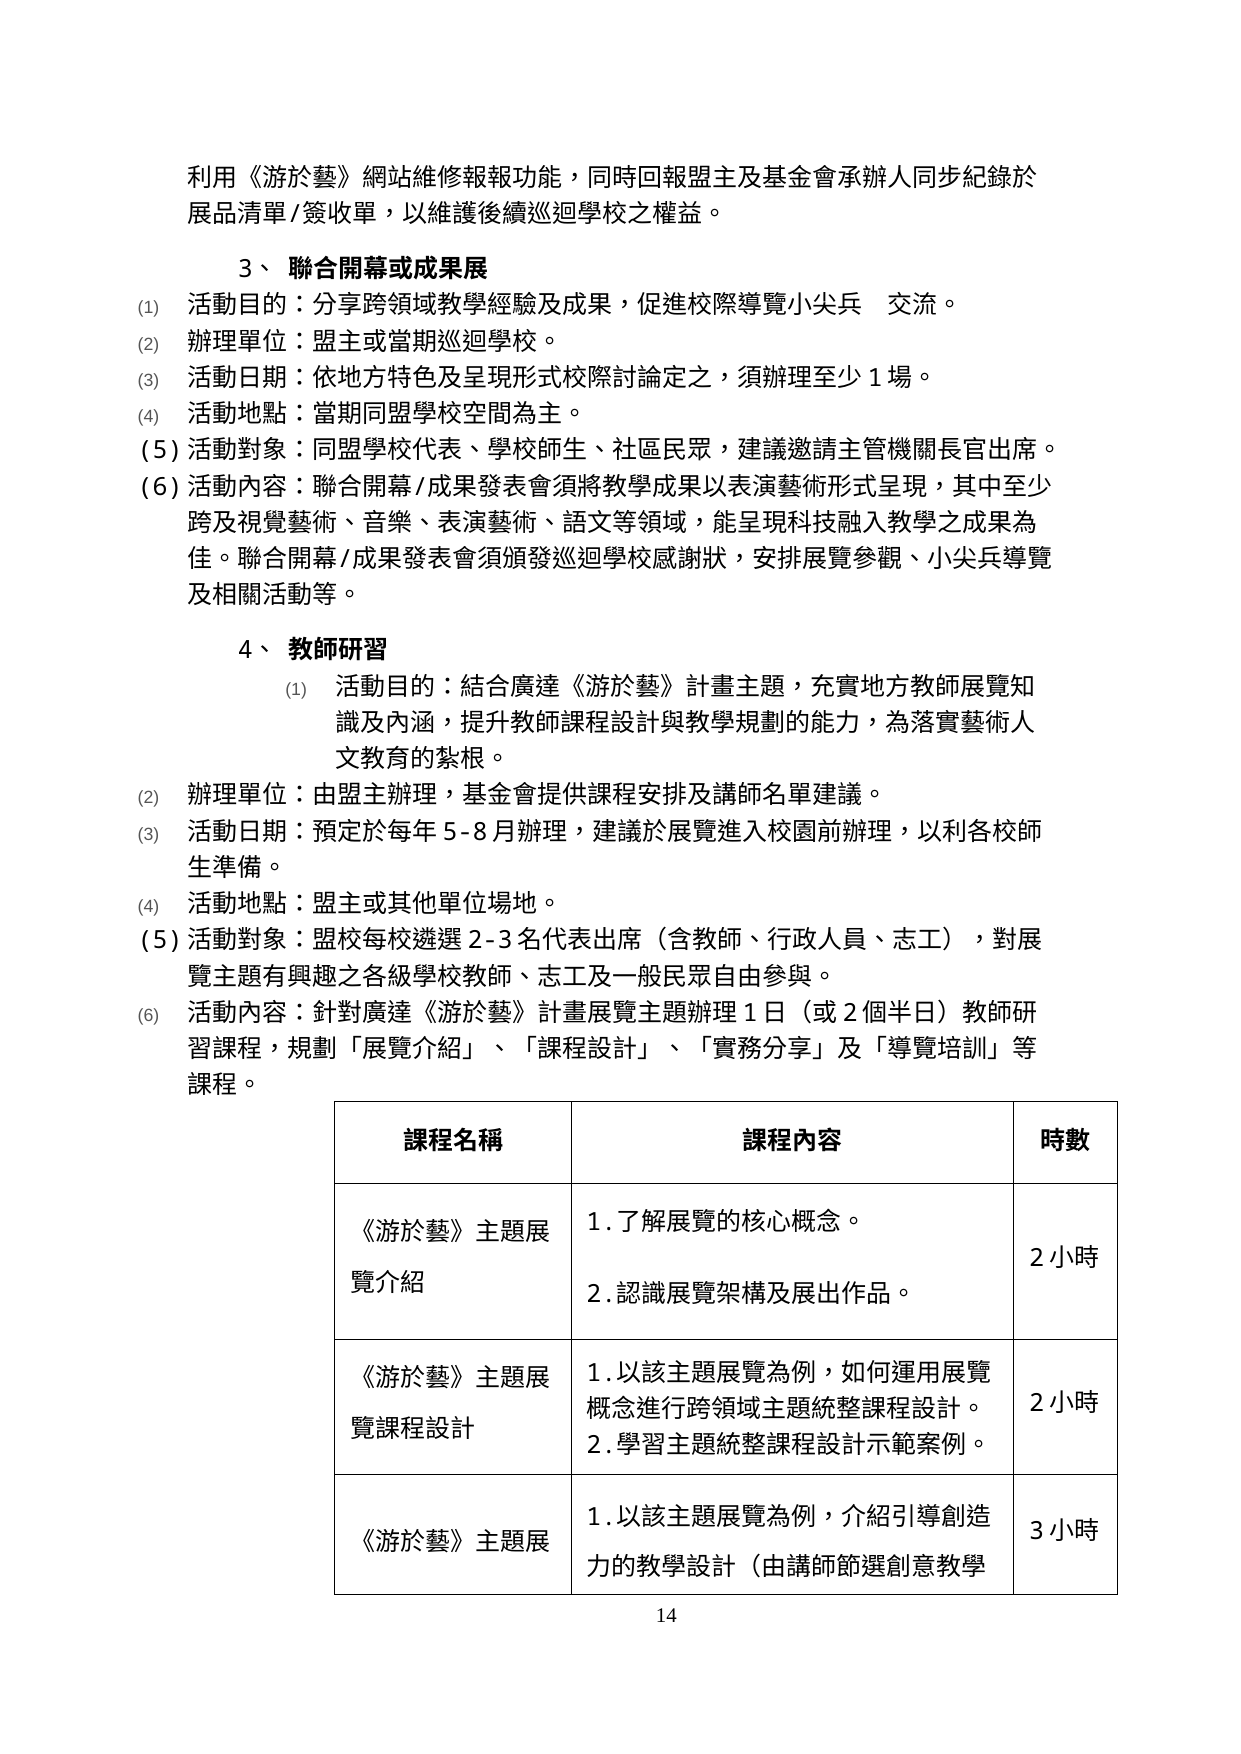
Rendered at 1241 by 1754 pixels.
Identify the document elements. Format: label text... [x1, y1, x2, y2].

table_cell 《游於藝》主題展 [335, 1475, 571, 1594]
list 活動目的：結合廣達《游於藝》計畫主題，充實地方教師展覽知識及內涵，提升教師課程設計與教學規劃的能力，為落實藝術人文教育的紮根。 [285, 666, 1053, 775]
list 活動對象：同盟學校代表、學校師生、社區民眾，建議邀請主管機關長官出席。 [137, 430, 1053, 466]
list 活動內容：聯合開幕/成果發表會須將教學成果以表演藝術形式呈現，其中至少跨及視覺藝術、音樂、表演藝術、語文等領域，能呈現科技融入教學之成果為佳。聯合開幕/成果發表會須頒發巡迴學校感謝狀，安排展覽參觀、小尖兵導覽及相關活動等。 [137, 466, 1053, 611]
list 活動目的：分享跨領域教學經驗及成果，促進校際導覽小尖兵 交流。 [137, 285, 1053, 321]
table_cell 1.了解展覽的核心概念。 2.認識展覽架構及展出作品。 [572, 1184, 1013, 1339]
table_cell 2小時 [1014, 1340, 1117, 1474]
list 活動地點：當期同盟學校空間為主。 [137, 394, 1053, 430]
table_cell 3小時 [1014, 1475, 1117, 1594]
list 活動內容：針對廣達《游於藝》計畫展覽主題辦理1日（或2個半日）教師研習課程，規劃「展覽介紹」、「課程設計」、「實務分享」及「導覽培訓」等課程。 [137, 992, 1053, 1101]
table_cell 1.以該主題展覽為例，介紹引導創造力的教學設計（由講師節選創意教學 [572, 1475, 1013, 1594]
list 活動對象：盟校每校遴選2-3名代表出席（含教師、行政人員、志工），對展覽主題有興趣之各級學校教師、志工及一般民眾自由參與。 [137, 920, 1053, 992]
table_header 課程內容 [572, 1102, 1013, 1182]
list 教師研習 [238, 630, 1053, 666]
table_cell 2小時 [1014, 1184, 1117, 1339]
table_header 時數 [1014, 1102, 1117, 1182]
list 辦理單位：盟主或當期巡迴學校。 [137, 321, 1053, 357]
table_header 課程名稱 [335, 1102, 571, 1182]
table_cell 1.以該主題展覽為例，如何運用展覽概念進行跨領域主題統整課程設計。 2.學習主題統整課程設計示範案例。 [572, 1340, 1013, 1474]
table_cell 《游於藝》主題展覽介紹 [335, 1184, 571, 1339]
list 辦理單位：由盟主辦理，基金會提供課程安排及講師名單建議。 [137, 775, 1053, 811]
list 活動地點：盟主或其他單位場地。 [137, 884, 1053, 920]
table_cell 《游於藝》主題展覽課程設計 [335, 1340, 571, 1474]
list 聯合開幕或成果展 [238, 249, 1053, 285]
list 活動日期：預定於每年5-8月辦理，建議於展覽進入校園前辦理，以利各校師生準備。 [137, 811, 1053, 884]
list 利用《游於藝》網站維修報報功能，同時回報盟主及基金會承辦人同步紀錄於展品清單/簽收單，以維護後續巡迴學校之權益。 [137, 157, 1053, 230]
list 活動日期：依地方特色及呈現形式校際討論定之，須辦理至少1場。 [137, 357, 1053, 394]
